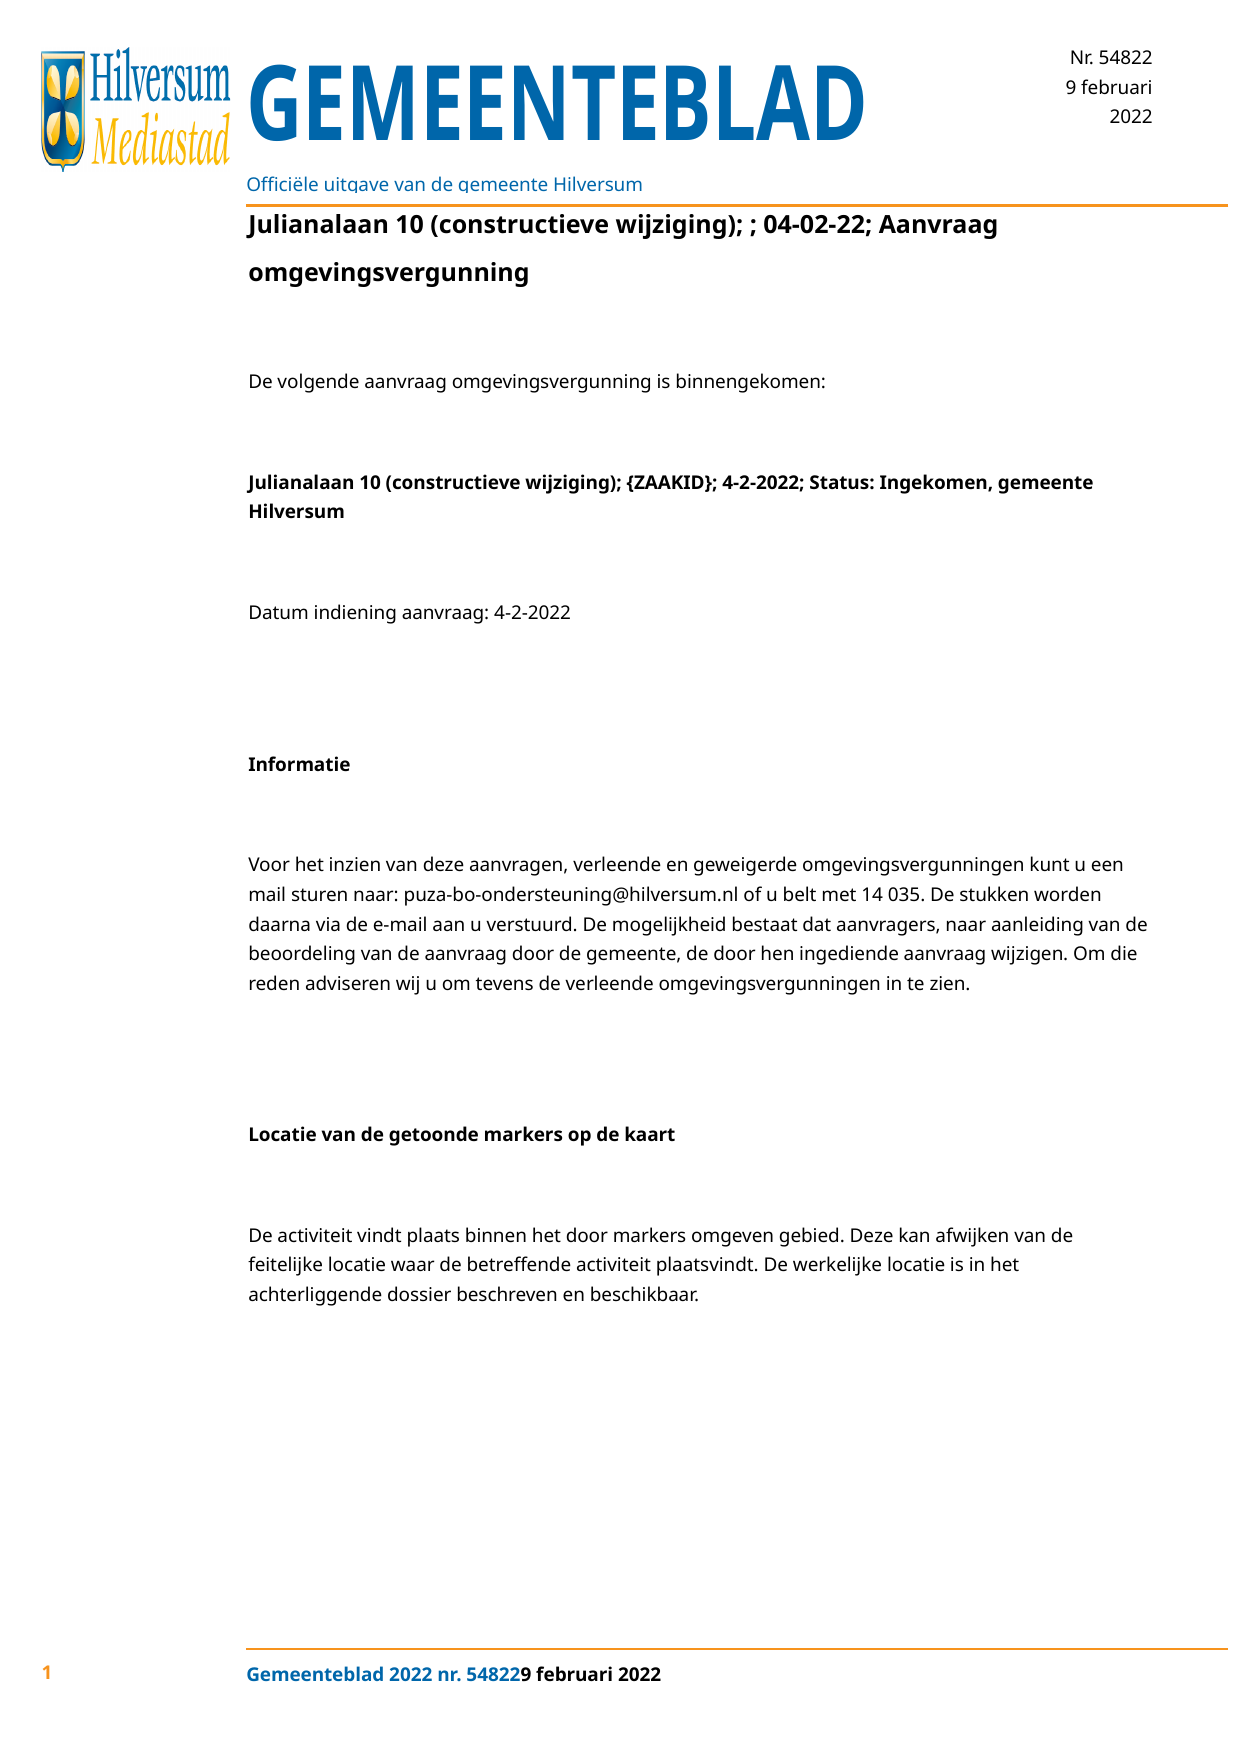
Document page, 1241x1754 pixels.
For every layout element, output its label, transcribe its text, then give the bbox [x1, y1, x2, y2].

text De volgende aanvraag omgevingsvergunning is binnengekomen: [248, 368, 1152, 394]
text Locatie van de getoonde markers op de kaart [248, 1121, 1152, 1147]
picture [41, 47, 231, 172]
text Datum indiening aanvraag: 4-2-2022 [248, 599, 1152, 625]
text Informatie [248, 751, 1152, 777]
text Voor het inzien van deze aanvragen, verleende en geweigerde omgevingsvergunningen kunt u een mail sturen naar: puza-bo-ondersteuning@hilversum.nl of u belt met 14 035. De stukken worden daarna via de e-mail aan u verstuurd. De mogelijkheid bestaat dat aanvragers, naar aanleiding van de beoordeling van de aanvraag door de gemeente, de door hen ingediende aanvraag wijzigen. Om die reden adviseren wij u om tevens de verleende omgevingsvergunningen in te zien. [248, 852, 1152, 996]
text De activiteit vindt plaats binnen het door markers omgeven gebied. Deze kan afwijken van de feitelijke locatie waar de betreffende activiteit plaatsvindt. De werkelijke locatie is in het achterliggende dossier beschreven en beschikbaar. [248, 1222, 1152, 1307]
text Julianalaan 10 (constructieve wijziging); {ZAAKID}; 4-2-2022; Status: Ingekomen, gemeente Hilversum [248, 469, 1152, 524]
text Julianalaan 10 (constructieve wijziging); ; 04-02-22; Aanvraag omgevingsvergunning [248, 207, 1152, 288]
